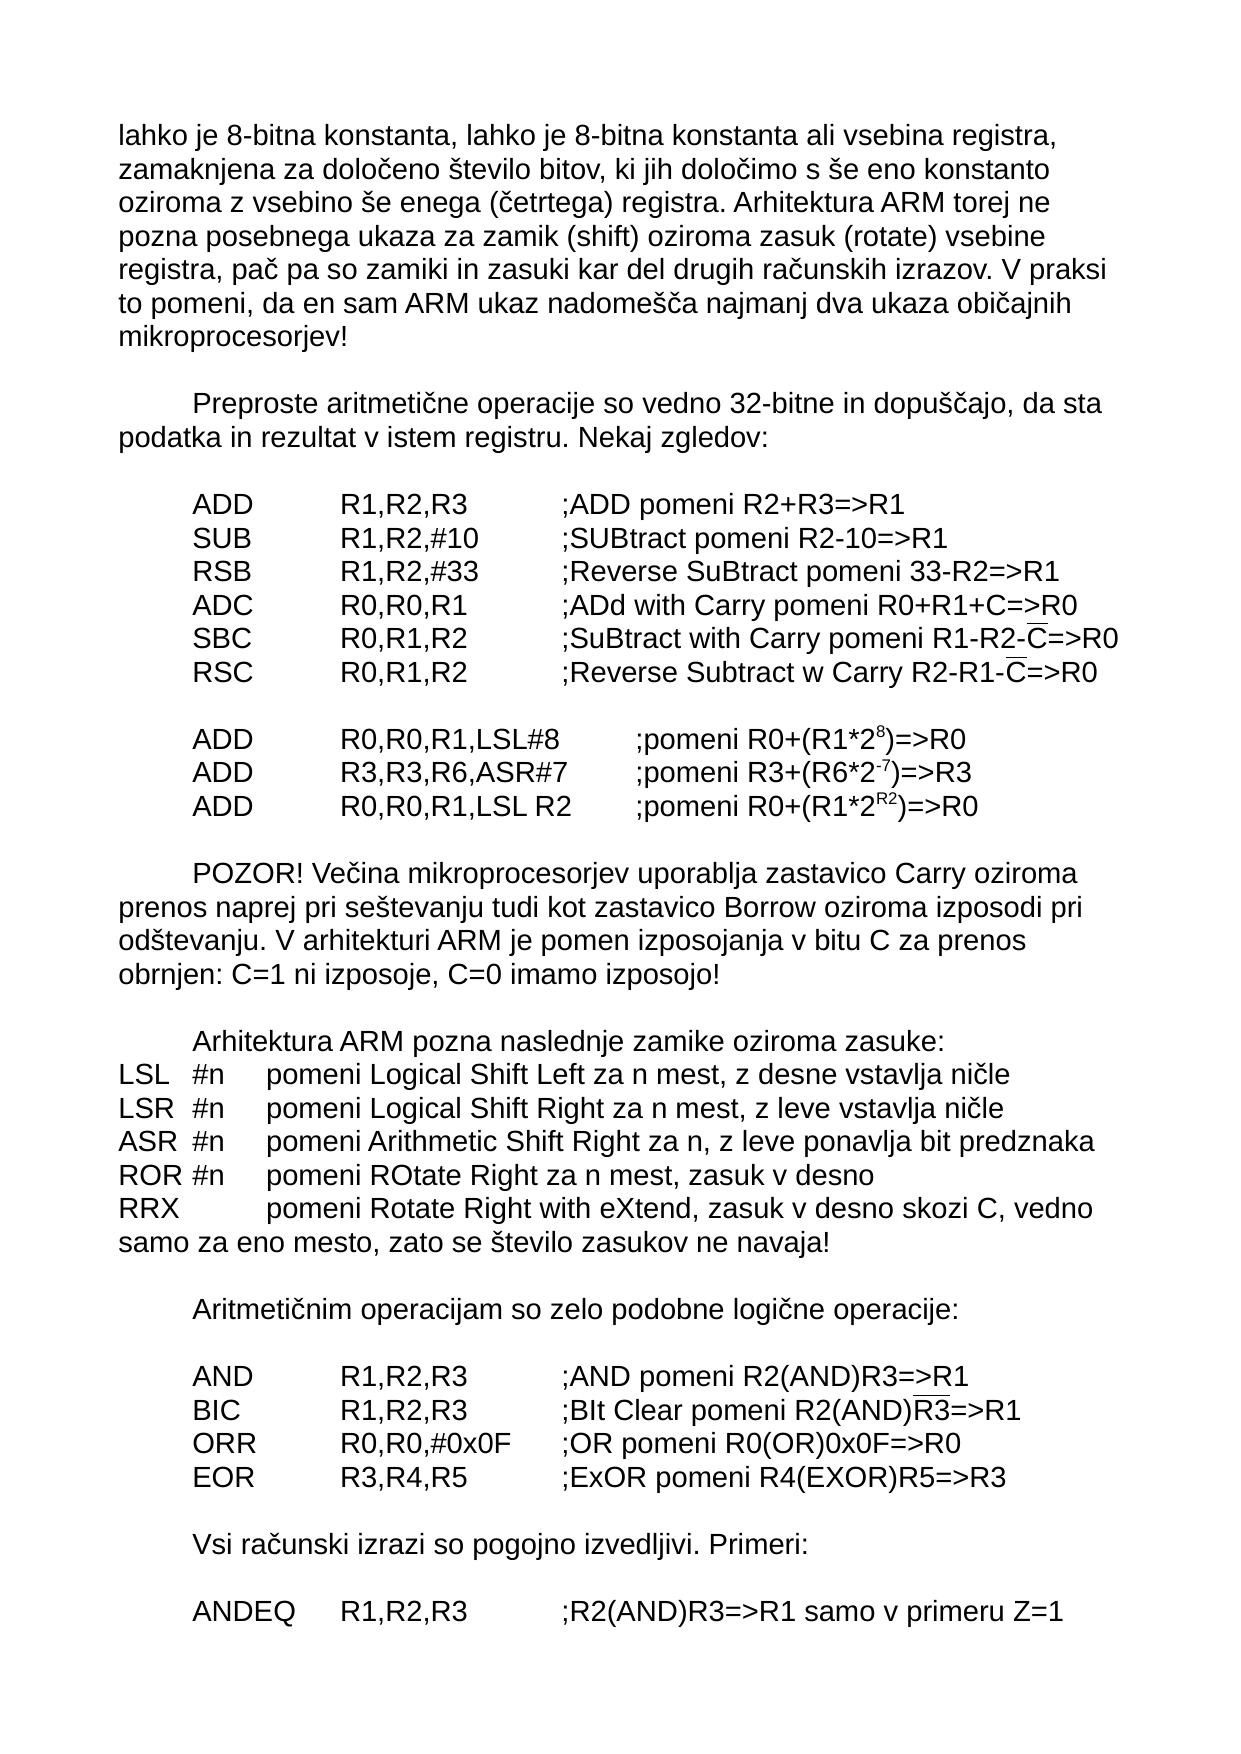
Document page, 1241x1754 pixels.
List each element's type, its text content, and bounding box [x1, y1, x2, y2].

text Aritmetičnim operacijam so zelo podobne logične operacije: [118, 1292, 1122, 1326]
text ADD R3,R3,R6,ASR#7 ;pomeni R3+(R6*2-7)=>R3 [118, 755, 1122, 789]
text POZOR! Večina mikroprocesorjev uporablja zastavico Carry oziroma prenos naprej pri seštevanju tudi kot zastavico Borrow oziroma izposodi pri odštevanju. V arhitekturi ARM je pomen izposojanja v bitu C za prenos obrnjen: C=1 ni izposoje, C=0 imamo izposojo! [118, 856, 1122, 990]
text Vsi računski izrazi so pogojno izvedljivi. Primeri: [118, 1527, 1122, 1560]
text ROR #n pomeni ROtate Right za n mest, zasuk v desno [118, 1158, 1122, 1191]
text ORR R0,R0,#0x0F ;OR pomeni R0(OR)0x0F=>R0 [118, 1426, 1122, 1460]
text EOR R3,R4,R5 ;ExOR pomeni R4(EXOR)R5=>R3 [118, 1460, 1122, 1493]
text AND R1,R2,R3 ;AND pomeni R2(AND)R3=>R1 [118, 1359, 1122, 1393]
text SBC R0,R1,R2 ;SuBtract with Carry pomeni R1-R2-C=>R0 [118, 621, 1122, 655]
text ANDEQ R1,R2,R3 ;R2(AND)R3=>R1 samo v primeru Z=1 [118, 1594, 1122, 1627]
text ADD R0,R0,R1,LSL R2 ;pomeni R0+(R1*2R2)=>R0 [118, 789, 1122, 822]
text LSL #n pomeni Logical Shift Left za n mest, z desne vstavlja ničle [118, 1057, 1122, 1091]
text BIC R1,R2,R3 ;BIt Clear pomeni R2(AND)R3=>R1 [118, 1393, 1122, 1426]
text ASR #n pomeni Arithmetic Shift Right za n, z leve ponavlja bit predznaka [118, 1124, 1122, 1158]
text LSR #n pomeni Logical Shift Right za n mest, z leve vstavlja ničle [118, 1091, 1122, 1124]
text SUB R1,R2,#10 ;SUBtract pomeni R2-10=>R1 [118, 521, 1122, 554]
text ADD R1,R2,R3 ;ADD pomeni R2+R3=>R1 [118, 487, 1122, 521]
text ADD R0,R0,R1,LSL#8 ;pomeni R0+(R1*28)=>R0 [118, 722, 1122, 755]
text lahko je 8-bitna konstanta, lahko je 8-bitna konstanta ali vsebina registra, zamaknjena za določeno število bitov, ki jih določimo s še eno konstanto oziroma z vsebino še enega (četrtega) registra. Arhitektura ARM torej ne pozna posebnega ukaza za zamik (shift) oziroma zasuk (rotate) vsebine registra, pač pa so zamiki in zasuki kar del drugih računskih izrazov. V praksi to pomeni, da en sam ARM ukaz nadomešča najmanj dva ukaza običajnih mikroprocesorjev! [118, 118, 1122, 353]
text RSB R1,R2,#33 ;Reverse SuBtract pomeni 33-R2=>R1 [118, 554, 1122, 588]
text Preproste aritmetične operacije so vedno 32-bitne in dopuščajo, da sta podatka in rezultat v istem registru. Nekaj zgledov: [118, 386, 1122, 453]
text RRX pomeni Rotate Right with eXtend, zasuk v desno skozi C, vedno samo za eno mesto, zato se število zasukov ne navaja! [118, 1191, 1122, 1258]
text RSC R0,R1,R2 ;Reverse Subtract w Carry R2-R1-C=>R0 [118, 655, 1122, 688]
text Arhitektura ARM pozna naslednje zamike oziroma zasuke: [118, 1024, 1122, 1057]
text ADC R0,R0,R1 ;ADd with Carry pomeni R0+R1+C=>R0 [118, 588, 1122, 621]
